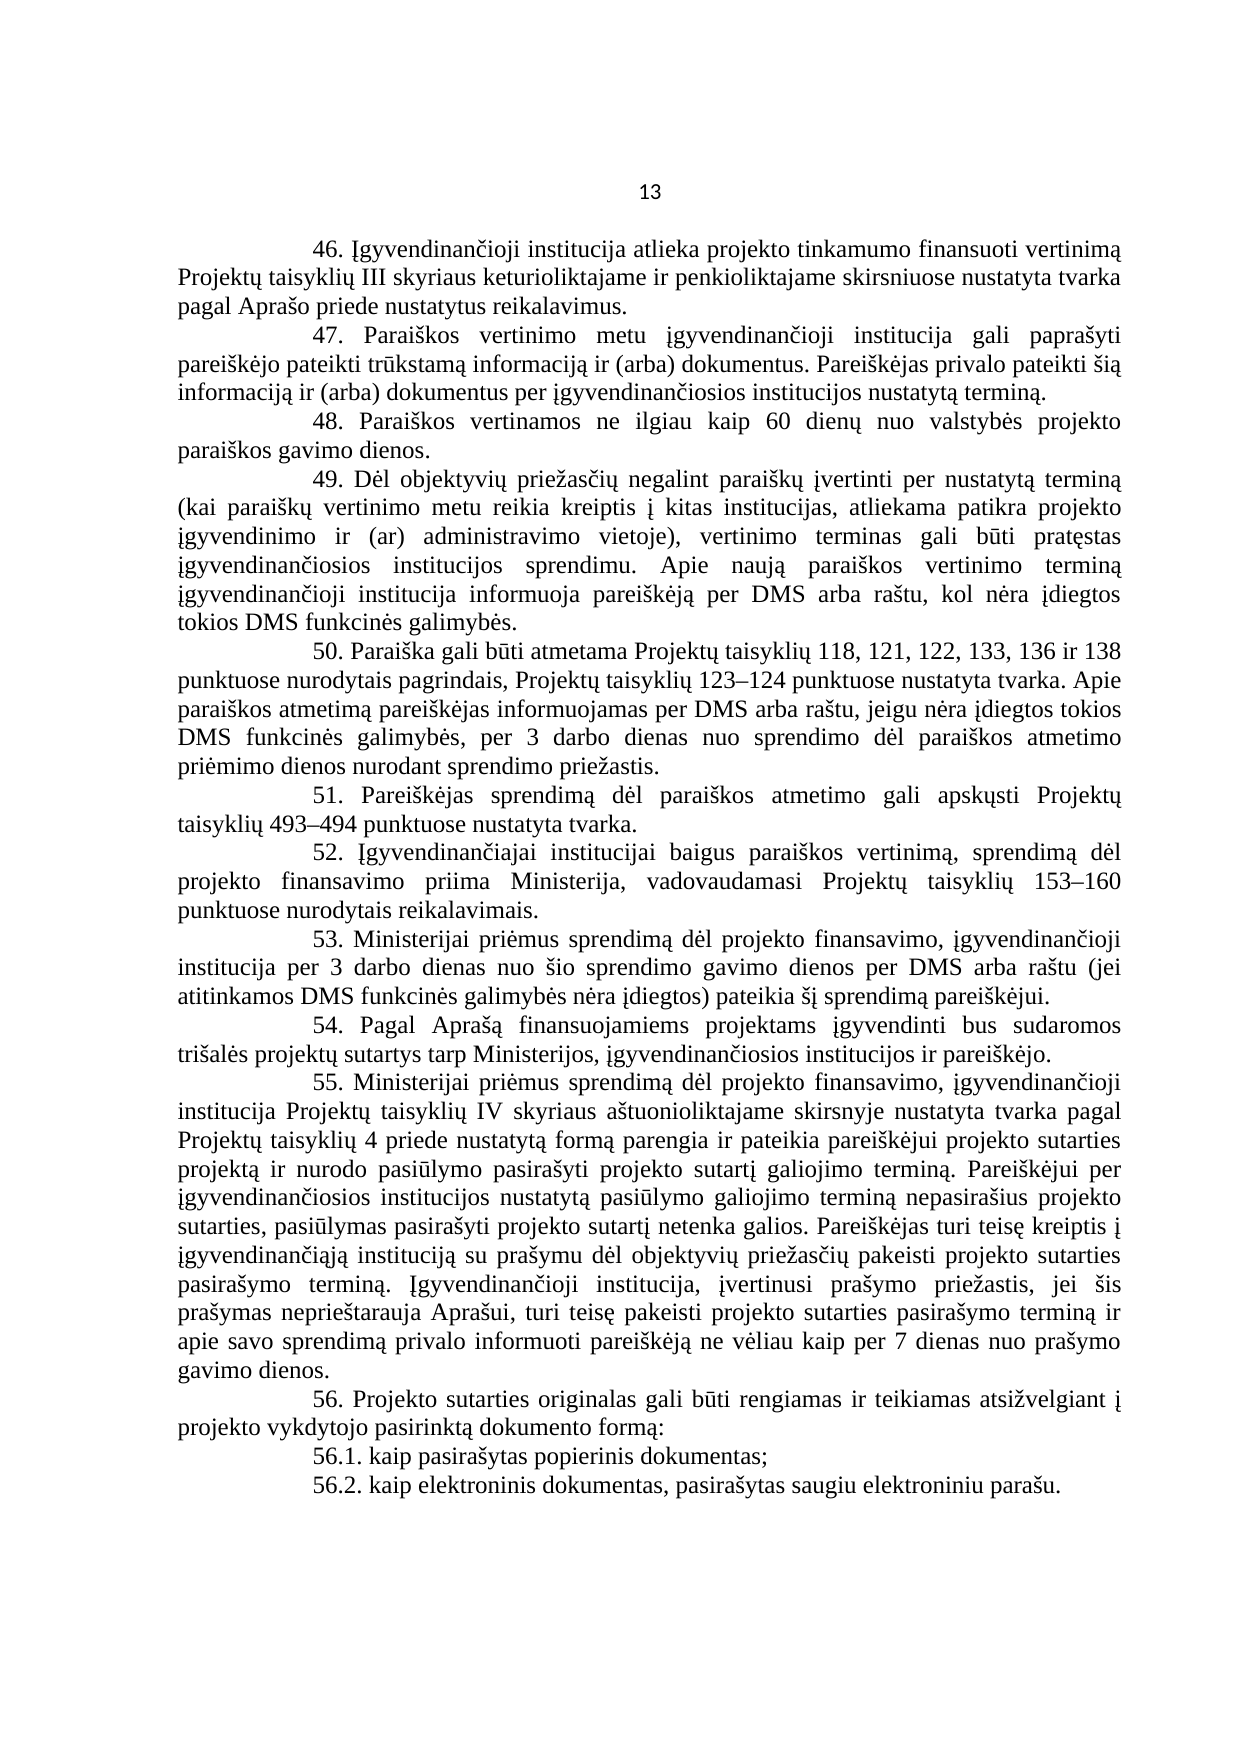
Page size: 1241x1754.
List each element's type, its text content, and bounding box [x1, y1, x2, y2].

text 50. Paraiška gali būti atmetama Projektų taisyklių 118, 121, 122, 133, 136 ir 138 punktuose nurodytais pagrindais, Projektų taisyklių 123–124 punktuose nustatyta tvarka. Apie paraiškos atmetimą pareiškėjas informuojamas per DMS arba raštu, jeigu nėra įdiegtos tokios DMS funkcinės galimybės, per 3 darbo dienas nuo sprendimo dėl paraiškos atmetimo priėmimo dienos nurodant sprendimo priežastis. [177, 636, 1122, 780]
text 47. Paraiškos vertinimo metu įgyvendinančioji institucija gali paprašyti pareiškėjo pateikti trūkstamą informaciją ir (arba) dokumentus. Pareiškėjas privalo pateikti šią informaciją ir (arba) dokumentus per įgyvendinančiosios institucijos nustatytą terminą. [177, 320, 1122, 406]
text 52. Įgyvendinančiajai institucijai baigus paraiškos vertinimą, sprendimą dėl projekto finansavimo priima Ministerija, vadovaudamasi Projektų taisyklių 153–160 punktuose nurodytais reikalavimais. [177, 837, 1122, 924]
text 48. Paraiškos vertinamos ne ilgiau kaip 60 dienų nuo valstybės projekto paraiškos gavimo dienos. [177, 406, 1122, 464]
text 56.1. kaip pasirašytas popierinis dokumentas; [177, 1441, 1122, 1470]
text 55. Ministerijai priėmus sprendimą dėl projekto finansavimo, įgyvendinančioji institucija Projektų taisyklių IV skyriaus aštuonioliktajame skirsnyje nustatyta tvarka pagal Projektų taisyklių 4 priede nustatytą formą parengia ir pateikia pareiškėjui projekto sutarties projektą ir nurodo pasiūlymo pasirašyti projekto sutartį galiojimo terminą. Pareiškėjui per įgyvendinančiosios institucijos nustatytą pasiūlymo galiojimo terminą nepasirašius projekto sutarties, pasiūlymas pasirašyti projekto sutartį netenka galios. Pareiškėjas turi teisę kreiptis į įgyvendinančiąją instituciją su prašymu dėl objektyvių priežasčių pakeisti projekto sutarties pasirašymo terminą. Įgyvendinančioji institucija, įvertinusi prašymo priežastis, jei šis prašymas neprieštarauja Aprašui, turi teisę pakeisti projekto sutarties pasirašymo terminą ir apie savo sprendimą privalo informuoti pareiškėją ne vėliau kaip per 7 dienas nuo prašymo gavimo dienos. [177, 1067, 1122, 1384]
text 49. Dėl objektyvių priežasčių negalint paraiškų įvertinti per nustatytą terminą (kai paraiškų vertinimo metu reikia kreiptis į kitas institucijas, atliekama patikra projekto įgyvendinimo ir (ar) administravimo vietoje), vertinimo terminas gali būti pratęstas įgyvendinančiosios institucijos sprendimu. Apie naują paraiškos vertinimo terminą įgyvendinančioji institucija informuoja pareiškėją per DMS arba raštu, kol nėra įdiegtos tokios DMS funkcinės galimybės. [177, 464, 1122, 636]
text 54. Pagal Aprašą finansuojamiems projektams įgyvendinti bus sudaromos trišalės projektų sutartys tarp Ministerijos, įgyvendinančiosios institucijos ir pareiškėjo. [177, 1010, 1122, 1067]
text 51. Pareiškėjas sprendimą dėl paraiškos atmetimo gali apskųsti Projektų taisyklių 493–494 punktuose nustatyta tvarka. [177, 780, 1122, 837]
text 46. Įgyvendinančioji institucija atlieka projekto tinkamumo finansuoti vertinimą Projektų taisyklių III skyriaus keturioliktajame ir penkioliktajame skirsniuose nustatyta tvarka pagal Aprašo priede nustatytus reikalavimus. [177, 234, 1122, 320]
text 56. Projekto sutarties originalas gali būti rengiamas ir teikiamas atsižvelgiant į projekto vykdytojo pasirinktą dokumento formą: [177, 1384, 1122, 1441]
text 56.2. kaip elektroninis dokumentas, pasirašytas saugiu elektroniniu parašu. [177, 1470, 1122, 1499]
text 53. Ministerijai priėmus sprendimą dėl projekto finansavimo, įgyvendinančioji institucija per 3 darbo dienas nuo šio sprendimo gavimo dienos per DMS arba raštu (jei atitinkamos DMS funkcinės galimybės nėra įdiegtos) pateikia šį sprendimą pareiškėjui. [177, 924, 1122, 1010]
